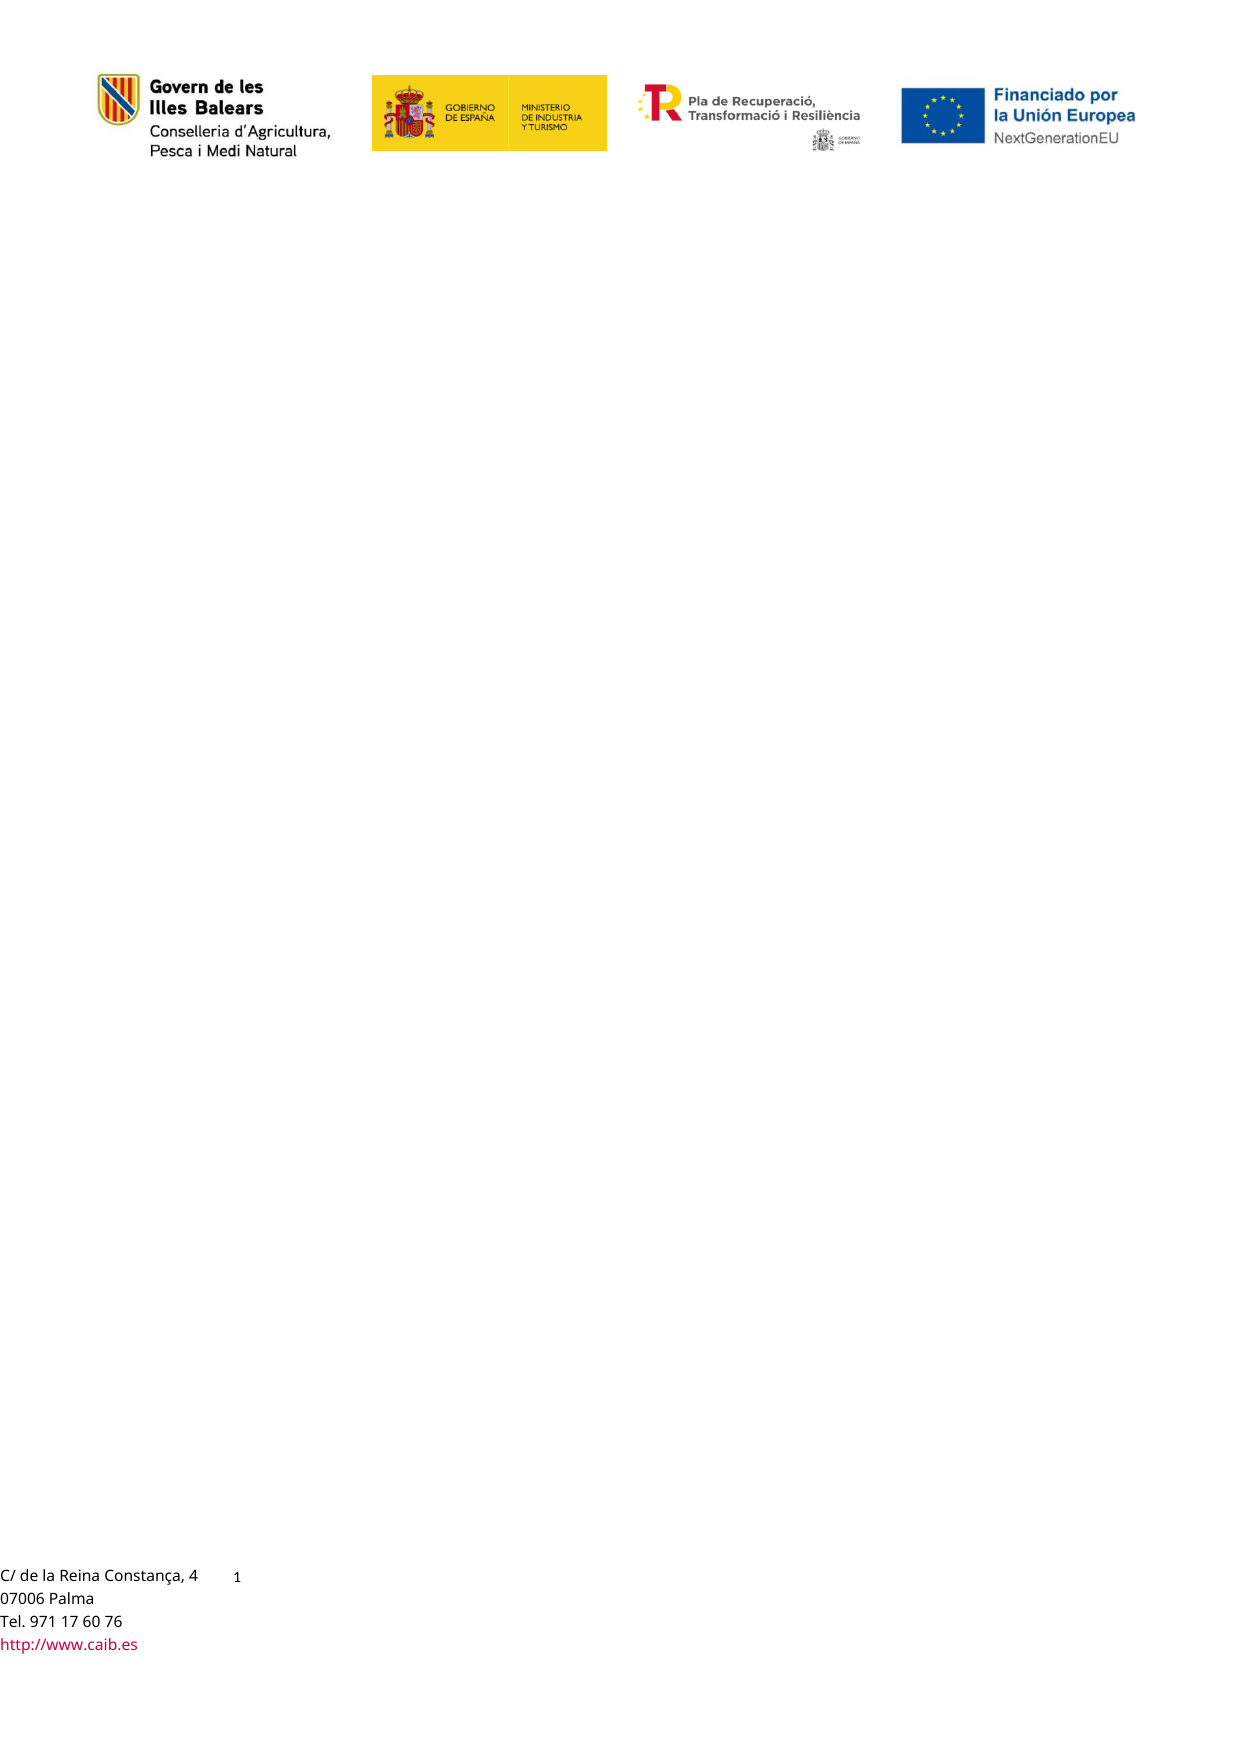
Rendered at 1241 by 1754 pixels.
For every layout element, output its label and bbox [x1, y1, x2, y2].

picture [86, 69, 341, 161]
picture [372, 75, 608, 151]
picture [634, 78, 862, 152]
picture [911, 79, 1138, 150]
